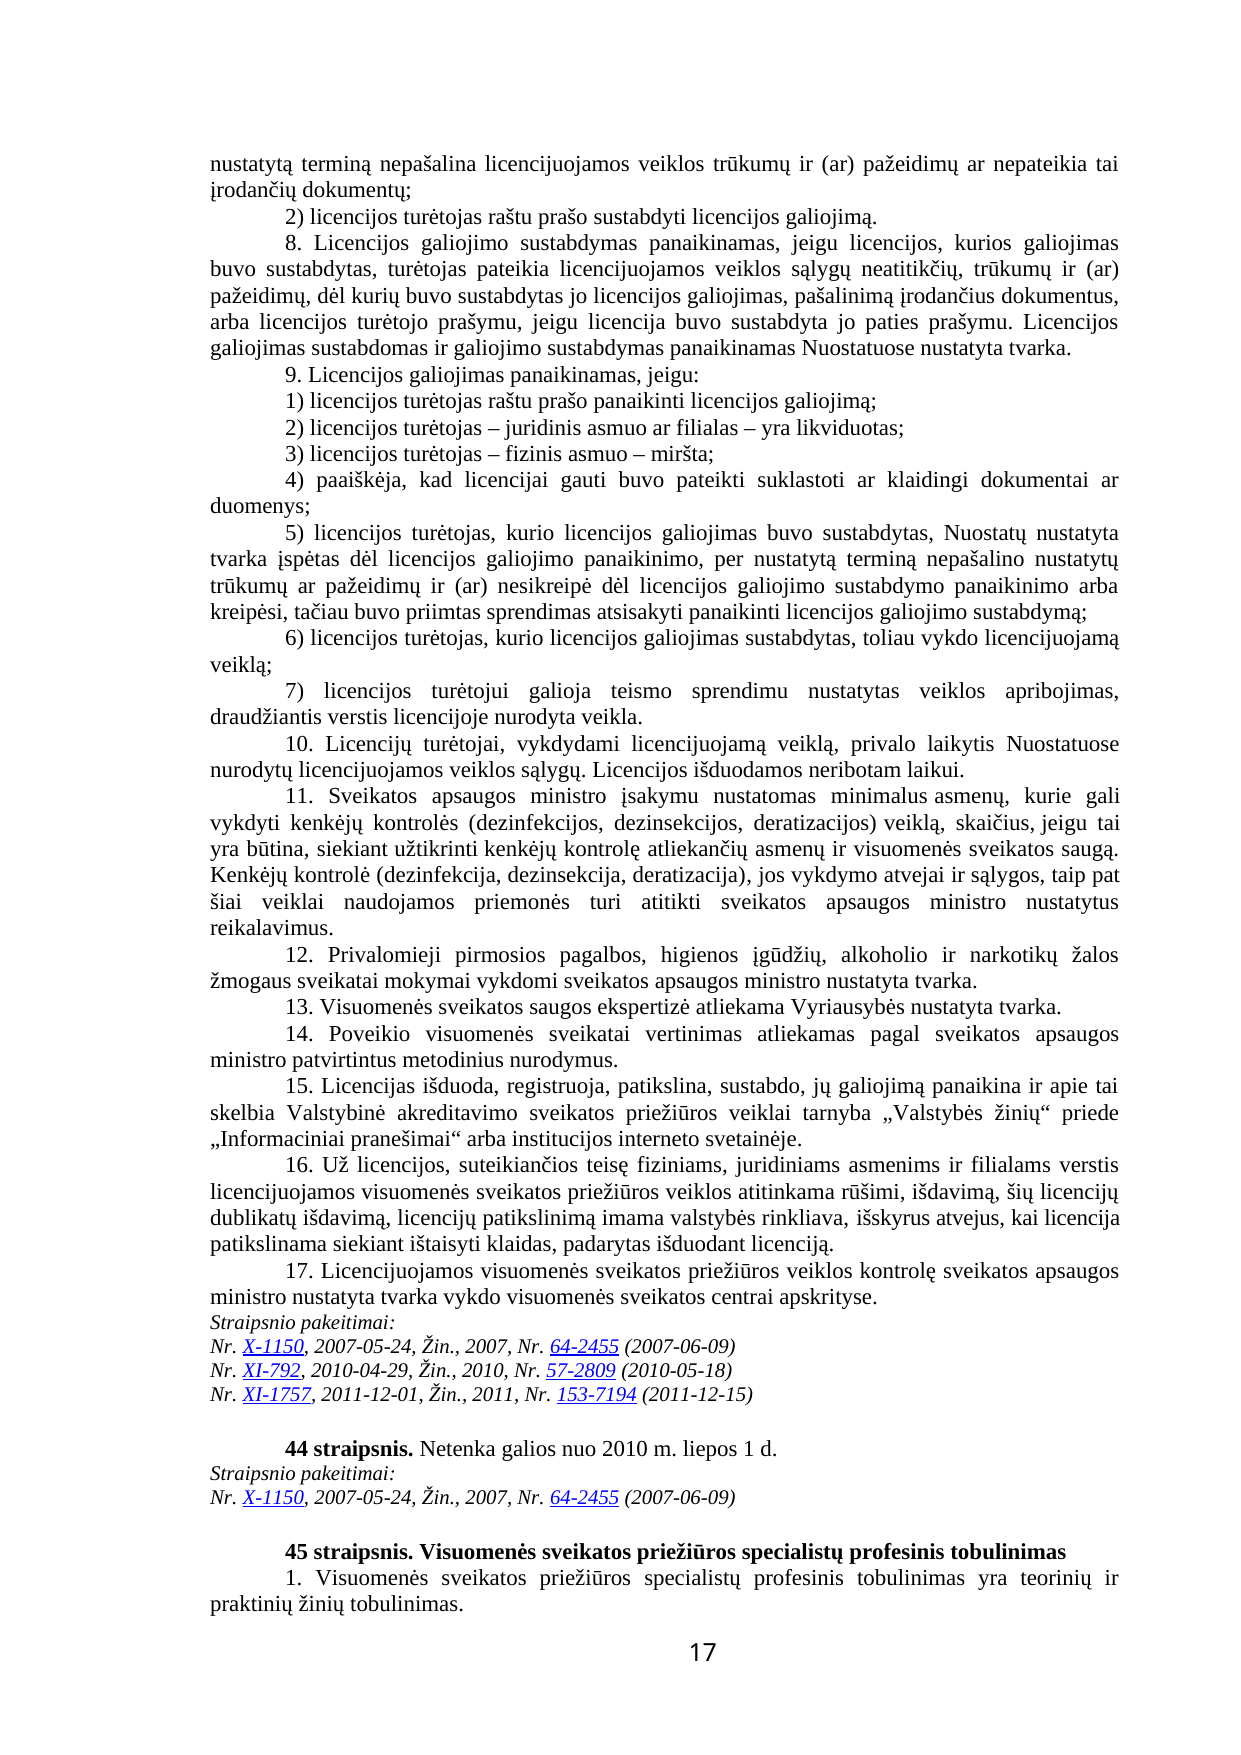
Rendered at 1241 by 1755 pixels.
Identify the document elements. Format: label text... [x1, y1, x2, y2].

text Nr. XI-1757, 2011-12-01, Žin., 2011, Nr. 153-7194 (2011-12-15) [210, 1382, 1120, 1406]
text 15. Licencijas išduoda, registruoja, patikslina, sustabdo, jų galiojimą panaikina ir apie tai skelbia Valstybinė akreditavimo sveikatos priežiūros veiklai tarnyba „Valstybės žinių“ priede „Informaciniai pranešimai“ arba institucijos interneto svetainėje. [210, 1072, 1120, 1151]
text 10. Licencijų turėtojai, vykdydami licencijuojamą veiklą, privalo laikytis Nuostatuose nurodytų licencijuojamos veiklos sąlygų. Licencijos išduodamos neribotam laikui. [210, 730, 1120, 782]
text 14. Poveikio visuomenės sveikatai vertinimas atliekamas pagal sveikatos apsaugos ministro patvirtintus metodinius nurodymus. [210, 1020, 1120, 1072]
text nustatytą terminą nepašalina licencijuojamos veiklos trūkumų ir (ar) pažeidimų ar nepateikia tai įrodančių dokumentų; [210, 150, 1120, 203]
text 7) licencijos turėtojui galioja teismo sprendimu nustatytas veiklos apribojimas, draudžiantis verstis licencijoje nurodyta veikla. [210, 677, 1120, 730]
text 5) licencijos turėtojas, kurio licencijos galiojimas buvo sustabdytas, Nuostatų nustatyta tvarka įspėtas dėl licencijos galiojimo panaikinimo, per nustatytą terminą nepašalino nustatytų trūkumų ar pažeidimų ir (ar) nesikreipė dėl licencijos galiojimo sustabdymo panaikinimo arba kreipėsi, tačiau buvo priimtas sprendimas atsisakyti panaikinti licencijos galiojimo sustabdymą; [210, 519, 1120, 624]
text Nr. X-1150, 2007-05-24, Žin., 2007, Nr. 64-2455 (2007-06-09) [210, 1334, 1120, 1358]
text 4) paaiškėja, kad licencijai gauti buvo pateikti suklastoti ar klaidingi dokumentai ar duomenys; [210, 466, 1120, 519]
text 13. Visuomenės sveikatos saugos ekspertizė atliekama Vyriausybės nustatyta tvarka. [210, 993, 1120, 1020]
text Straipsnio pakeitimai: [210, 1461, 1120, 1485]
text 9. Licencijos galiojimas panaikinamas, jeigu: [210, 361, 1120, 387]
text 1. Visuomenės sveikatos priežiūros specialistų profesinis tobulinimas yra teorinių ir praktinių žinių tobulinimas. [210, 1564, 1120, 1617]
text 6) licencijos turėtojas, kurio licencijos galiojimas sustabdytas, toliau vykdo licencijuojamą veiklą; [210, 624, 1120, 677]
text 1) licencijos turėtojas raštu prašo panaikinti licencijos galiojimą; [210, 387, 1120, 413]
text 11. Sveikatos apsaugos ministro įsakymu nustatomas minimalus asmenų, kurie gali vykdyti kenkėjų kontrolės (dezinfekcijos, dezinsekcijos, deratizacijos) veiklą, skaičius, jeigu tai yra būtina, siekiant užtikrinti kenkėjų kontrolę atliekančių asmenų ir visuomenės sveikatos saugą. Kenkėjų kontrolė (dezinfekcija, dezinsekcija, deratizacija), jos vykdymo atvejai ir sąlygos, taip pat šiai veiklai naudojamos priemonės turi atitikti sveikatos apsaugos ministro nustatytus reikalavimus. [210, 782, 1120, 941]
text Nr. XI-792, 2010-04-29, Žin., 2010, Nr. 57-2809 (2010-05-18) [210, 1358, 1120, 1382]
text 17. Licencijuojamos visuomenės sveikatos priežiūros veiklos kontrolę sveikatos apsaugos ministro nustatyta tvarka vykdo visuomenės sveikatos centrai apskrityse. [210, 1257, 1120, 1309]
text Nr. X-1150, 2007-05-24, Žin., 2007, Nr. 64-2455 (2007-06-09) [210, 1485, 1120, 1509]
text 2) licencijos turėtojas – juridinis asmuo ar filialas – yra likviduotas; [210, 413, 1120, 440]
text 44 straipsnis. Netenka galios nuo 2010 m. liepos 1 d. [210, 1434, 1120, 1461]
text 3) licencijos turėtojas – fizinis asmuo – miršta; [210, 440, 1120, 466]
text Straipsnio pakeitimai: [210, 1309, 1120, 1334]
text 45 straipsnis. Visuomenės sveikatos priežiūros specialistų profesinis tobulinimas [285, 1538, 1120, 1564]
text 2) licencijos turėtojas raštu prašo sustabdyti licencijos galiojimą. [210, 203, 1120, 229]
text 8. Licencijos galiojimo sustabdymas panaikinamas, jeigu licencijos, kurios galiojimas buvo sustabdytas, turėtojas pateikia licencijuojamos veiklos sąlygų neatitikčių, trūkumų ir (ar) pažeidimų, dėl kurių buvo sustabdytas jo licencijos galiojimas, pašalinimą įrodančius dokumentus, arba licencijos turėtojo prašymu, jeigu licencija buvo sustabdyta jo paties prašymu. Licencijos galiojimas sustabdomas ir galiojimo sustabdymas panaikinamas Nuostatuose nustatyta tvarka. [210, 229, 1120, 361]
text 12. Privalomieji pirmosios pagalbos, higienos įgūdžių, alkoholio ir narkotikų žalos žmogaus sveikatai mokymai vykdomi sveikatos apsaugos ministro nustatyta tvarka. [210, 941, 1120, 993]
text 16. Už licencijos, suteikiančios teisę fiziniams, juridiniams asmenims ir filialams verstis licencijuojamos visuomenės sveikatos priežiūros veiklos atitinkama rūšimi, išdavimą, šių licencijų dublikatų išdavimą, licencijų patikslinimą imama valstybės rinkliava, išskyrus atvejus, kai licencija patikslinama siekiant ištaisyti klaidas, padarytas išduodant licenciją. [210, 1151, 1120, 1257]
